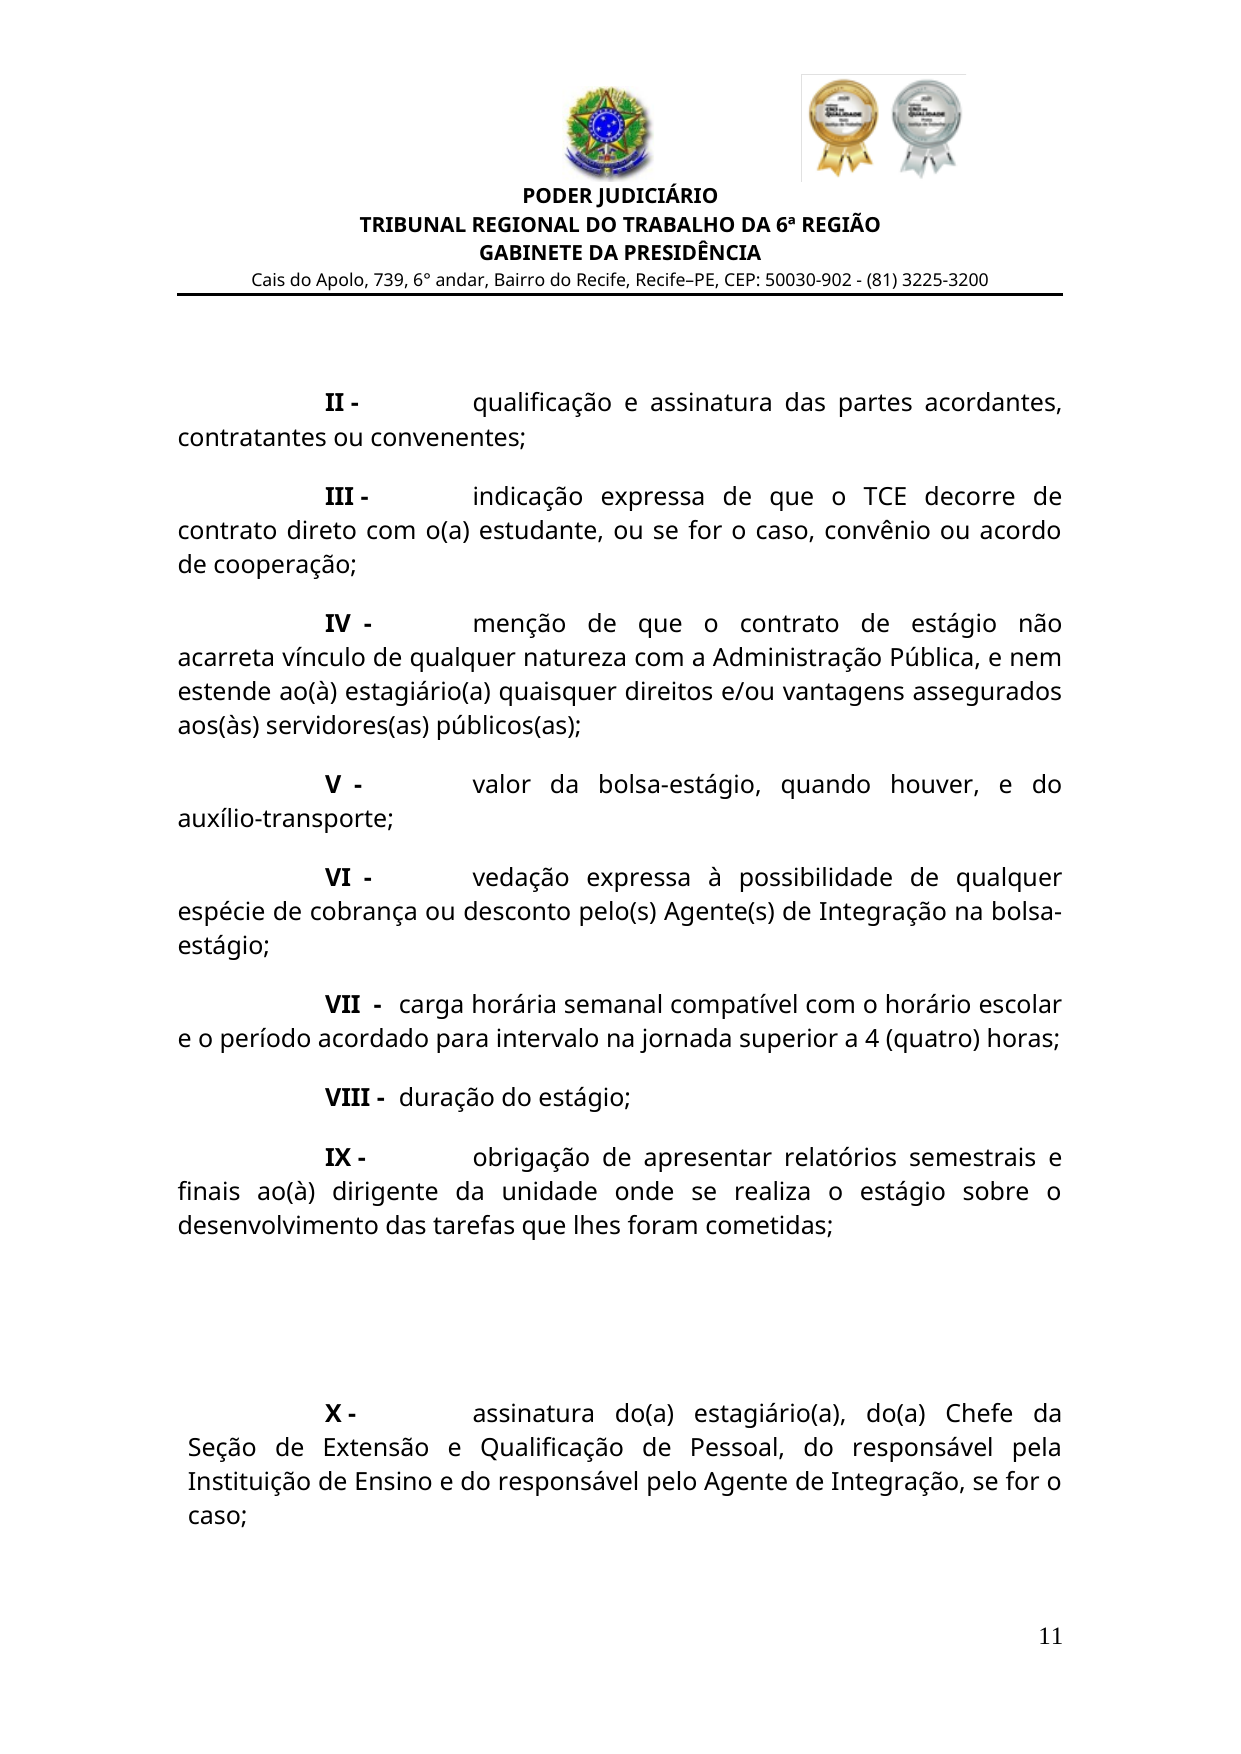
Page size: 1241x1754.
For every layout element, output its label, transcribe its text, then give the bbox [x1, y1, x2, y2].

text X - assinatura do(a) estagiário(a), do(a) Chefe da Seção de Extensão e Qualificação de Pessoal, do responsável pela Instituição de Ensino e do responsável pelo Agente de Integração, se for o caso; [123, 1331, 1128, 1596]
text VIII - duração do estágio; [113, 1016, 1128, 1074]
picture [800, 73, 967, 182]
text IV - menção de que o contrato de estágio não acarreta vínculo de qualquer natureza com a Administração Pública, e nem estende ao(à) estagiário(a) quaisquer direitos e/ou vantagens assegurados aos(às) servidores(as) públicos(as); [113, 541, 1128, 702]
text IX - obrigação de apresentar relatórios semestrais e finais ao(à) dirigente da unidade onde se realiza o estágio sobre o desenvolvimento das tarefas que lhes foram cometidas; [113, 1074, 1128, 1306]
picture [562, 86, 655, 182]
text V - valor da bolsa-estágio, quando houver, e do auxílio-transporte; [113, 702, 1128, 795]
text III - indicação expressa de que o TCE decorre de contrato direto com o(a) estudante, ou se for o caso, convênio ou acordo de cooperação; [113, 414, 1128, 541]
text II - qualificação e assinatura das partes acordantes, contratantes ou convenentes; [113, 321, 1128, 414]
text VII - carga horária semanal compatível com o horário escolar e o período acordado para intervalo na jornada superior a 4 (quatro) horas; [113, 922, 1128, 1016]
text VI - vedação expressa à possibilidade de qualquer espécie de cobrança ou desconto pelo(s) Agente(s) de Integração na bolsa-estágio; [113, 795, 1128, 922]
